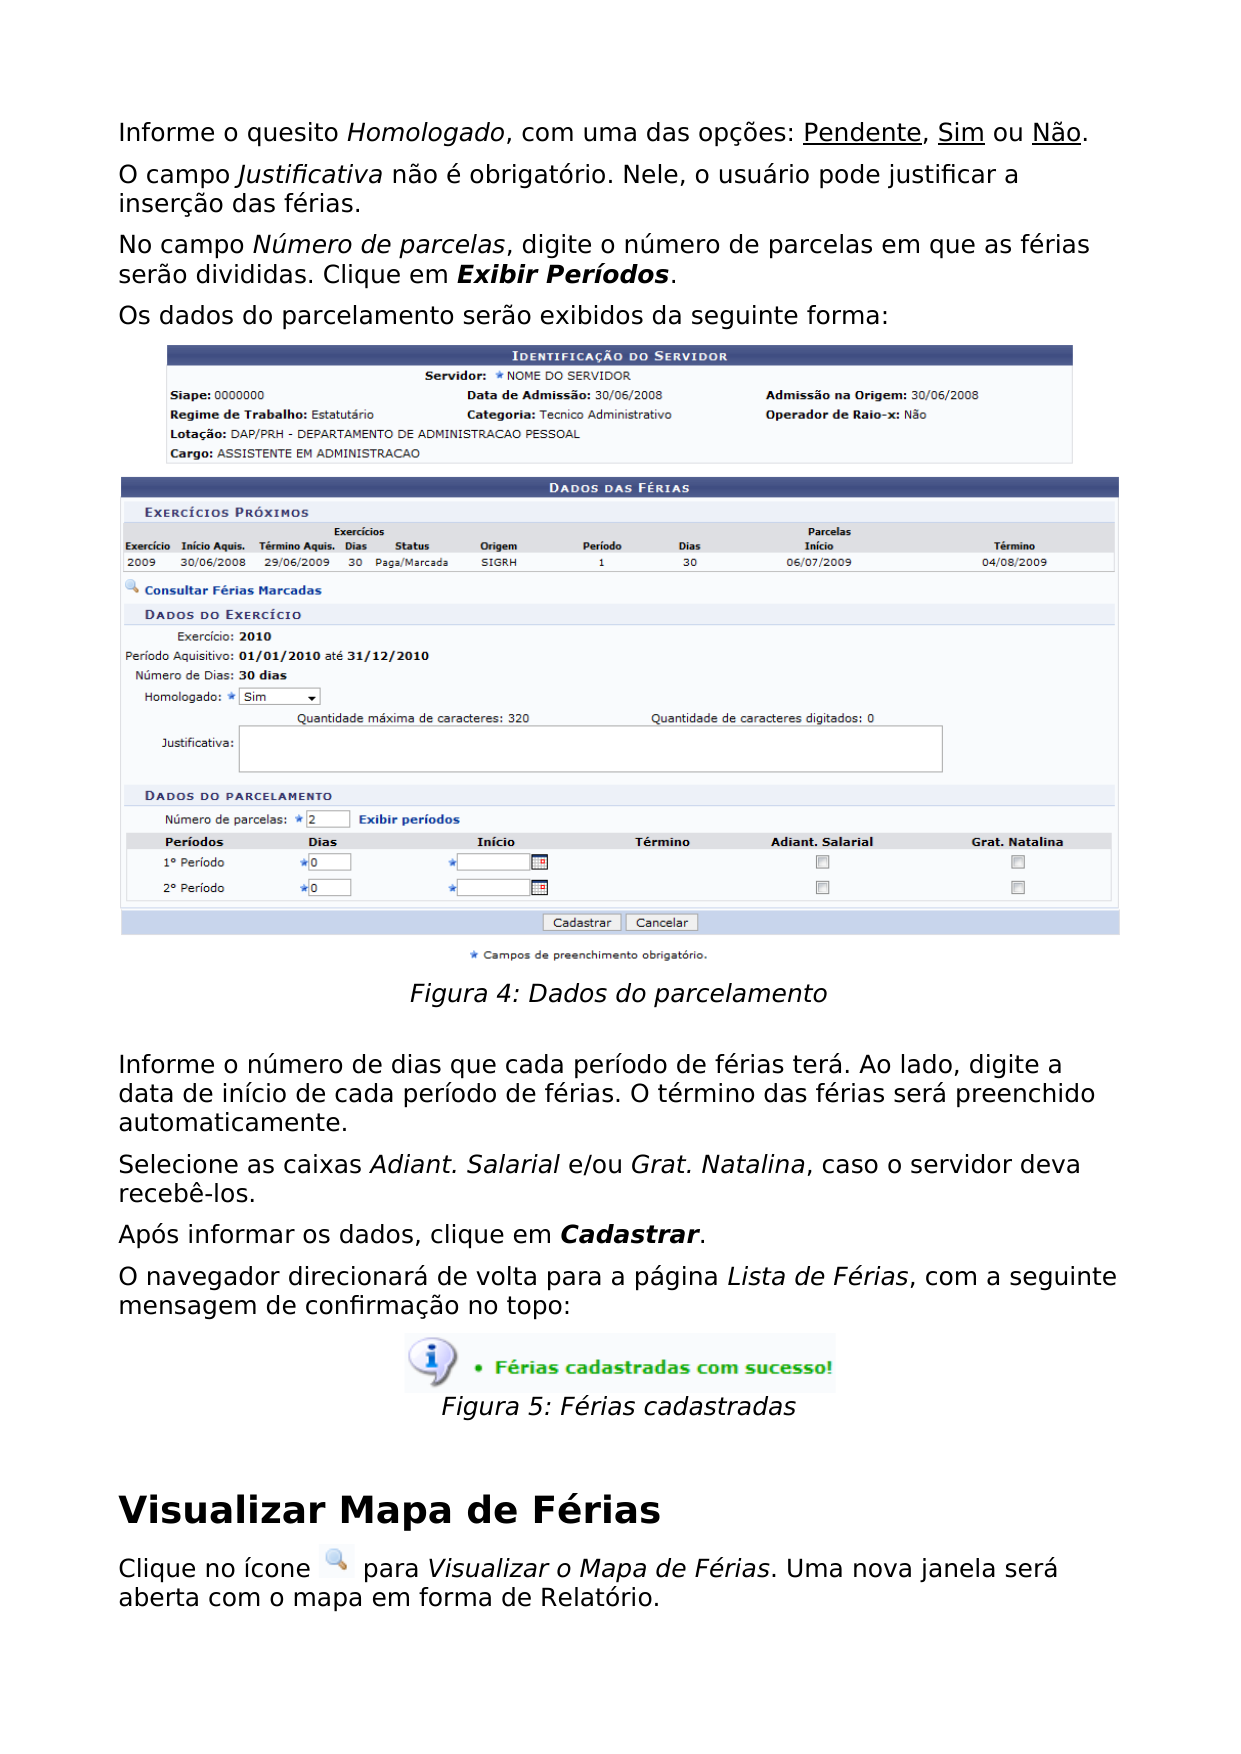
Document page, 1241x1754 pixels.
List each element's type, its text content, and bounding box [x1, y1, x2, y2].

picture [118, 343, 1123, 979]
text Selecione as caixas Adiant. Salarial e/ou Grat. Natalina, caso o servidor deva recebê-los. [118, 1150, 1122, 1208]
text Figura 4: Dados do parcelamento [118, 979, 1122, 1008]
text Após informar os dados, clique em Cadastrar. [118, 1221, 1122, 1250]
picture [404, 1333, 836, 1393]
text Informe o quesito Homologado, com uma das opções: Pendente, Sim ou Não. [118, 118, 1122, 147]
text Os dados do parcelamento serão exibidos da seguinte forma: [118, 301, 1122, 331]
text Clique no ícone para Visualizar o Mapa de Férias. Uma nova janela será aberta com o mapa em forma de Relatório. [118, 1544, 1122, 1612]
subtitle Visualizar Mapa de Férias [118, 1488, 1122, 1532]
text O navegador direcionará de volta para a página Lista de Férias, com a seguinte mensagem de confirmação no topo: [118, 1262, 1122, 1321]
text O campo Justificativa não é obrigatório. Nele, o usuário pode justificar a inserção das férias. [118, 160, 1122, 218]
picture [318, 1544, 355, 1578]
text No campo Número de parcelas, digite o número de parcelas em que as férias serão divididas. Clique em Exibir Períodos. [118, 231, 1122, 289]
text Informe o número de dias que cada período de férias terá. Ao lado, digite a data de início de cada período de férias. O término das férias será preenchido automaticamente. [118, 1050, 1122, 1137]
text Figura 5: Férias cadastradas [404, 1393, 836, 1422]
